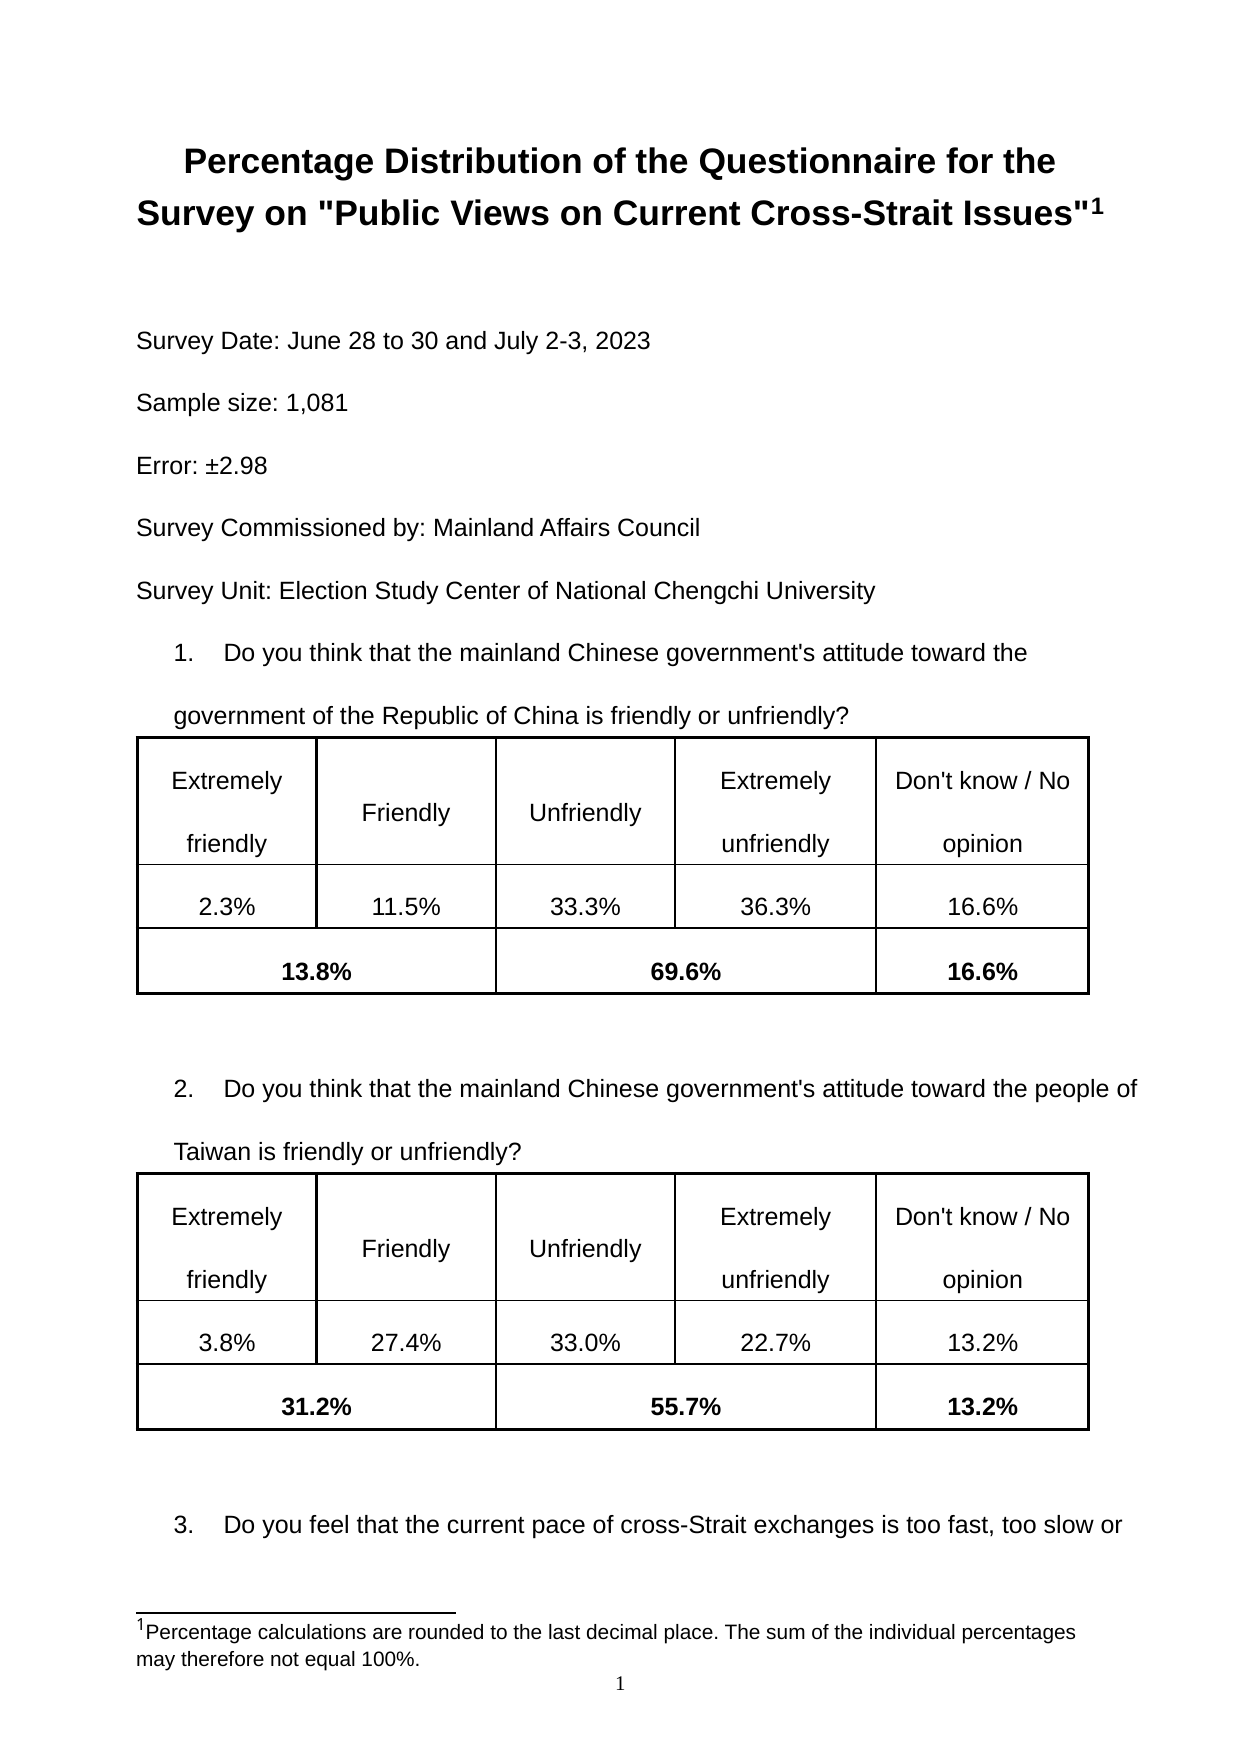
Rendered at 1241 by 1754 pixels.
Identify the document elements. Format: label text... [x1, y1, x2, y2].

table_cell 13.8% [139, 929, 495, 992]
table_cell 16.6% [877, 865, 1087, 927]
table_header Extremely friendly [139, 1175, 315, 1300]
text Percentage calculations are rounded to the last decimal place. The sum of the individual percentages may therefore not equal 100%. [136, 1613, 1104, 1671]
table_header Extremely unfriendly [676, 739, 875, 864]
table_header Don't know / No opinion [877, 739, 1087, 864]
table_cell 11.5% [318, 865, 495, 927]
table_header Extremely friendly [139, 739, 315, 864]
table_cell 33.0% [497, 1301, 674, 1363]
list Do you think that the mainland Chinese government's attitude toward the people of Taiwan is friendly or unfriendly? [173, 1047, 1147, 1172]
table_cell 16.6% [877, 929, 1087, 992]
table_header Extremely unfriendly [676, 1175, 875, 1300]
table_cell 22.7% [676, 1301, 875, 1363]
text Survey Date: June 28 to 30 and July 2-3, 2023 [136, 298, 1104, 361]
table_cell 36.3% [676, 865, 875, 927]
list Do you think that the mainland Chinese government's attitude toward the government of the Republic of China is friendly or unfriendly? [173, 611, 1147, 736]
table_cell 33.3% [497, 865, 674, 927]
table_header Friendly [318, 739, 495, 864]
table_cell 2.3% [139, 865, 315, 927]
table_header Unfriendly [497, 739, 674, 864]
table_cell 31.2% [139, 1365, 495, 1428]
table_cell 13.2% [877, 1365, 1087, 1428]
table_cell 69.6% [497, 929, 875, 992]
text Error: ±2.98 [136, 423, 1104, 486]
text Survey Unit: Election Study Center of National Chengchi University [136, 548, 1104, 611]
table_cell 27.4% [318, 1301, 495, 1363]
table_cell 55.7% [497, 1365, 875, 1428]
list Do you feel that the current pace of cross-Strait exchanges is too fast, too slow or [173, 1483, 1147, 1545]
text Survey Commissioned by: Mainland Affairs Council [136, 486, 1104, 548]
table_cell 13.2% [877, 1301, 1087, 1363]
text Sample size: 1,081 [136, 361, 1104, 423]
table_header Don't know / No opinion [877, 1175, 1087, 1300]
table_cell 3.8% [139, 1301, 315, 1363]
text Percentage Distribution of the Questionnaire for the Survey on "Public Views on Current Cross-Strait Issues" [136, 132, 1104, 236]
table_header Unfriendly [497, 1175, 674, 1300]
table_header Friendly [318, 1175, 495, 1300]
